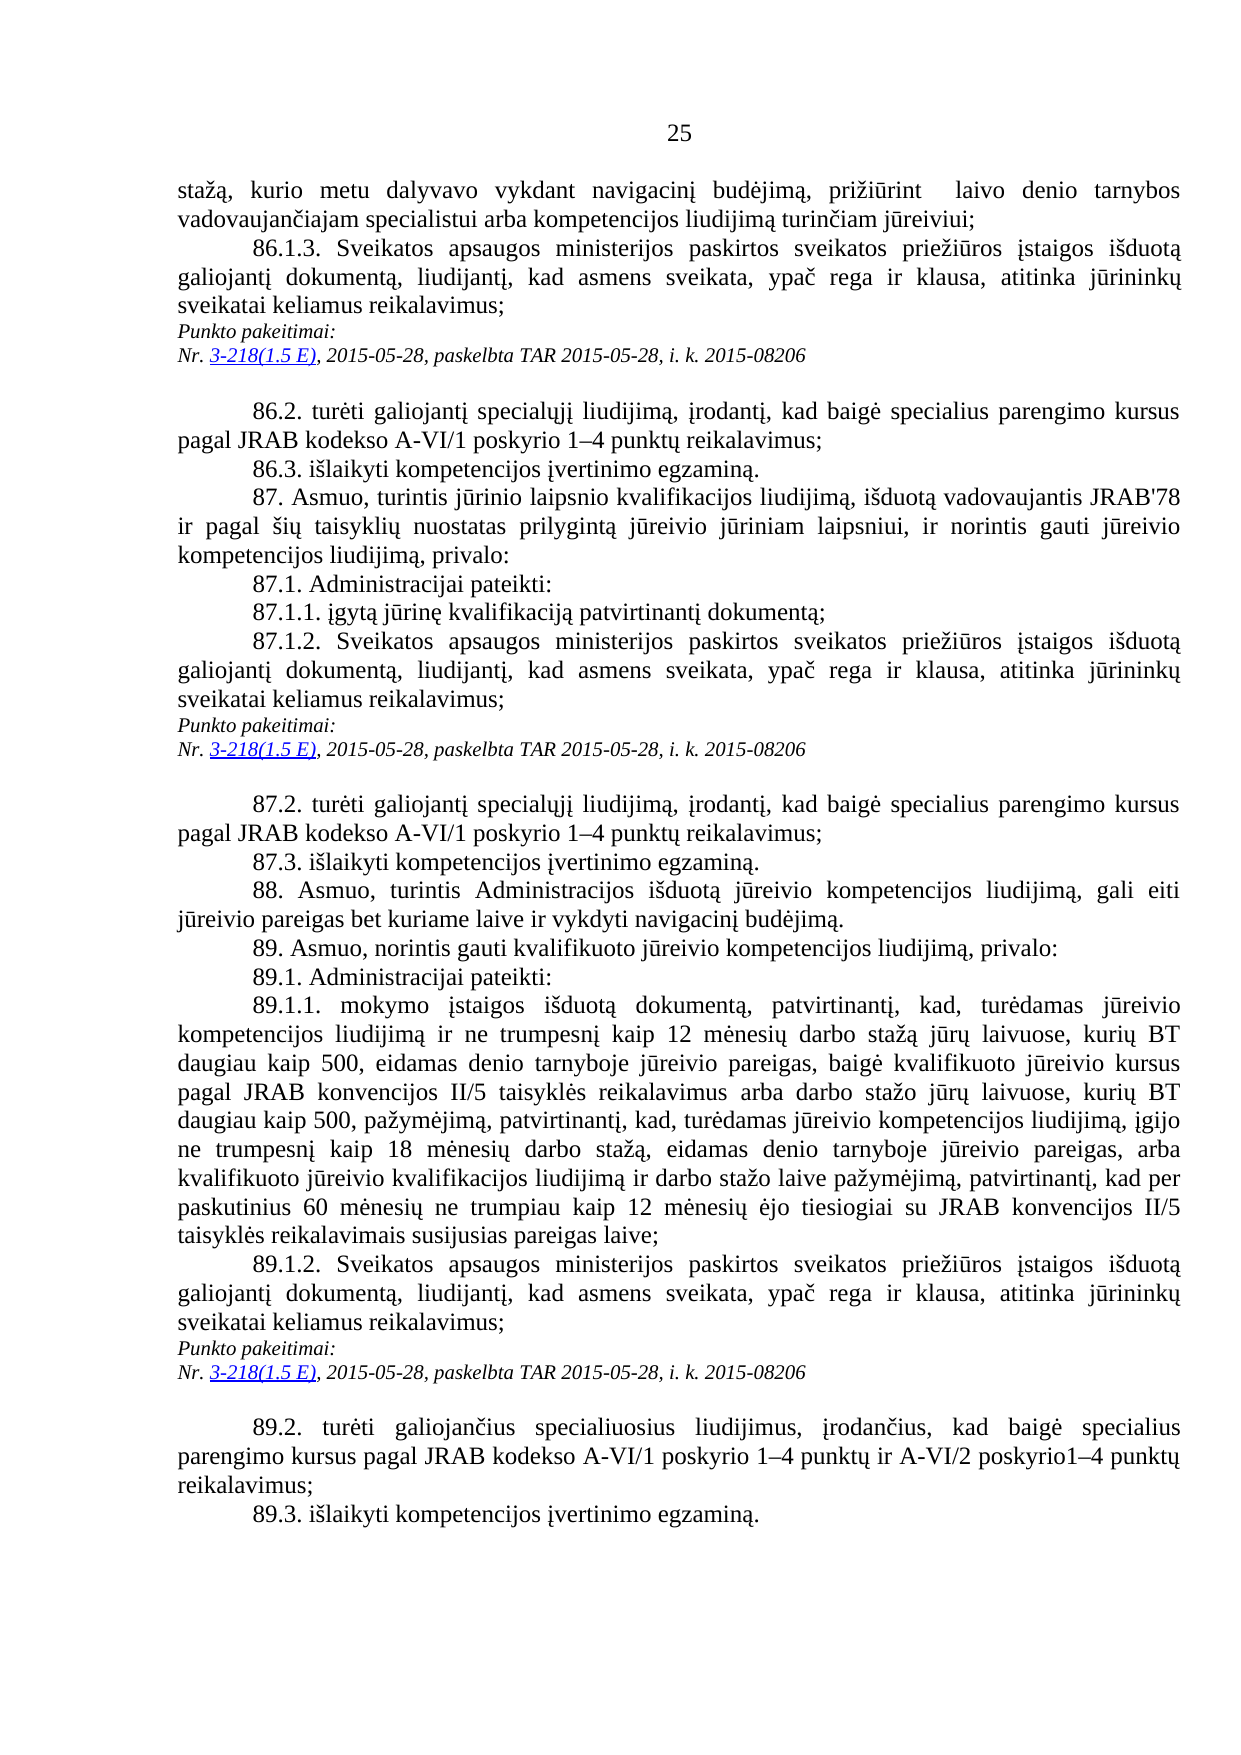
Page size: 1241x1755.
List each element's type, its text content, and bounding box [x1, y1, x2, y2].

text 89. Asmuo, norintis gauti kvalifikuoto jūreivio kompetencijos liudijimą, privalo: [177, 933, 1181, 962]
text Punkto pakeitimai: [177, 712, 1181, 737]
text 87.1.2. Sveikatos apsaugos ministerijos paskirtos sveikatos priežiūros įstaigos išduotą galiojantį dokumentą, liudijantį, kad asmens sveikata, ypač rega ir klausa, atitinka jūrininkų sveikatai keliamus reikalavimus; [177, 626, 1181, 712]
text stažą, kurio metu dalyvavo vykdant navigacinį budėjimą, prižiūrint laivo denio tarnybos vadovaujančiajam specialistui arba kompetencijos liudijimą turinčiam jūreiviui; [177, 176, 1181, 233]
text Punkto pakeitimai: [177, 319, 1181, 343]
text Punkto pakeitimai: [177, 1336, 1181, 1360]
text 88. Asmuo, turintis Administracijos išduotą jūreivio kompetencijos liudijimą, gali eiti jūreivio pareigas bet kuriame laive ir vykdyti navigacinį budėjimą. [177, 876, 1181, 933]
text 87.1. Administracijai pateikti: [177, 569, 1181, 597]
text 89.3. išlaikyti kompetencijos įvertinimo egzaminą. [177, 1499, 1181, 1527]
text Nr. 3-218(1.5 E), 2015-05-28, paskelbta TAR 2015-05-28, i. k. 2015-08206 [177, 737, 1181, 761]
text 86.1.3. Sveikatos apsaugos ministerijos paskirtos sveikatos priežiūros įstaigos išduotą galiojantį dokumentą, liudijantį, kad asmens sveikata, ypač rega ir klausa, atitinka jūrininkų sveikatai keliamus reikalavimus; [177, 233, 1181, 319]
text 86.3. išlaikyti kompetencijos įvertinimo egzaminą. [177, 454, 1181, 482]
text 87.2. turėti galiojantį specialųjį liudijimą, įrodantį, kad baigė specialius parengimo kursus pagal JRAB kodekso A-VI/1 poskyrio 1–4 punktų reikalavimus; [177, 789, 1181, 847]
text 87.3. išlaikyti kompetencijos įvertinimo egzaminą. [177, 847, 1181, 876]
text 89.1. Administracijai pateikti: [177, 962, 1181, 991]
text Nr. 3-218(1.5 E), 2015-05-28, paskelbta TAR 2015-05-28, i. k. 2015-08206 [177, 343, 1181, 367]
text Nr. 3-218(1.5 E), 2015-05-28, paskelbta TAR 2015-05-28, i. k. 2015-08206 [177, 1360, 1181, 1384]
text 89.1.1. mokymo įstaigos išduotą dokumentą, patvirtinantį, kad, turėdamas jūreivio kompetencijos liudijimą ir ne trumpesnį kaip 12 mėnesių darbo stažą jūrų laivuose, kurių BT daugiau kaip 500, eidamas denio tarnyboje jūreivio pareigas, baigė kvalifikuoto jūreivio kursus pagal JRAB konvencijos II/5 taisyklės reikalavimus arba darbo stažo jūrų laivuose, kurių BT daugiau kaip 500, pažymėjimą, patvirtinantį, kad, turėdamas jūreivio kompetencijos liudijimą, įgijo ne trumpesnį kaip 18 mėnesių darbo stažą, eidamas denio tarnyboje jūreivio pareigas, arba kvalifikuoto jūreivio kvalifikacijos liudijimą ir darbo stažo laive pažymėjimą, patvirtinantį, kad per paskutinius 60 mėnesių ne trumpiau kaip 12 mėnesių ėjo tiesiogiai su JRAB konvencijos II/5 taisyklės reikalavimais susijusias pareigas laive; [177, 991, 1181, 1249]
text 86.2. turėti galiojantį specialųjį liudijimą, įrodantį, kad baigė specialius parengimo kursus pagal JRAB kodekso A-VI/1 poskyrio 1–4 punktų reikalavimus; [177, 396, 1181, 454]
text 87. Asmuo, turintis jūrinio laipsnio kvalifikacijos liudijimą, išduotą vadovaujantis JRAB'78 ir pagal šių taisyklių nuostatas prilygintą jūreivio jūriniam laipsniui, ir norintis gauti jūreivio kompetencijos liudijimą, privalo: [177, 482, 1181, 569]
text 89.2. turėti galiojančius specialiuosius liudijimus, įrodančius, kad baigė specialius parengimo kursus pagal JRAB kodekso A-VI/1 poskyrio 1–4 punktų ir A-VI/2 poskyrio1–4 punktų reikalavimus; [177, 1412, 1181, 1499]
text 87.1.1. įgytą jūrinę kvalifikaciją patvirtinantį dokumentą; [177, 597, 1181, 626]
text 89.1.2. Sveikatos apsaugos ministerijos paskirtos sveikatos priežiūros įstaigos išduotą galiojantį dokumentą, liudijantį, kad asmens sveikata, ypač rega ir klausa, atitinka jūrininkų sveikatai keliamus reikalavimus; [177, 1249, 1181, 1336]
